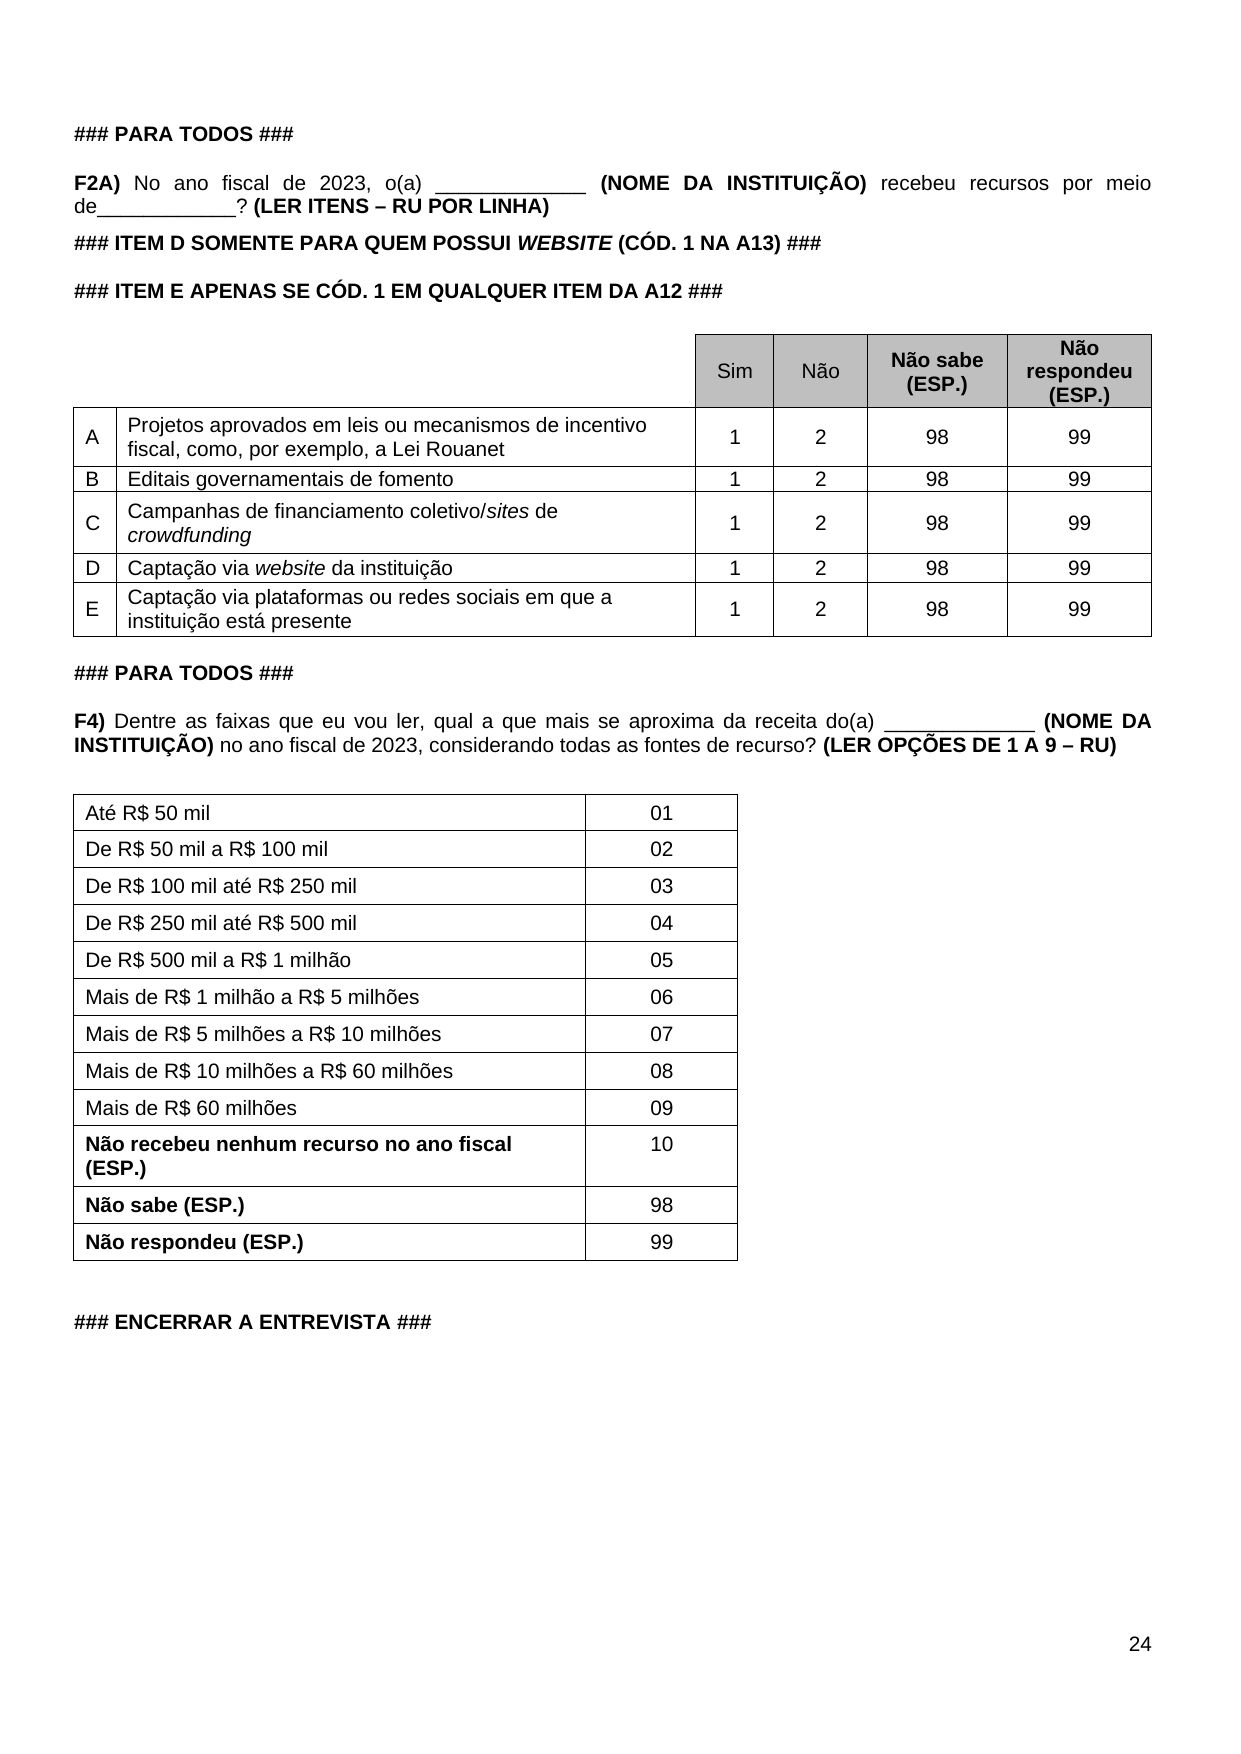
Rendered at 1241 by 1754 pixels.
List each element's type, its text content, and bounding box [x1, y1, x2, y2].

table_cell 08 [586, 1053, 737, 1088]
table_header Até R$ 50 mil [74, 795, 585, 830]
table_cell 98 [868, 467, 1007, 491]
table_cell 02 [586, 831, 737, 867]
table_cell 05 [586, 942, 737, 978]
table_cell 98 [868, 554, 1007, 582]
table_cell Mais de R$ 60 milhões [74, 1090, 585, 1125]
table_cell 98 [868, 583, 1007, 636]
table_cell 99 [1008, 554, 1151, 582]
table_header Não respondeu (ESP.) [1008, 335, 1151, 407]
table_header Sim [696, 335, 773, 407]
table_cell 04 [586, 905, 737, 941]
text ### ITEM D SOMENTE PARA QUEM POSSUI WEBSITE (CÓD. 1 NA A13) ### [74, 231, 1152, 255]
table_cell A [74, 408, 116, 466]
table_cell Editais governamentais de fomento [117, 467, 695, 491]
text F2A) No ano fiscal de 2023, o(a) _____________ (NOME DA INSTITUIÇÃO) recebeu recursos por meio de____________? (LER ITENS – RU POR LINHA) [74, 170, 1152, 218]
text F4) Dentre as faixas que eu vou ler, qual a que mais se aproxima da receita do(a) _____________ (NOME DA INSTITUIÇÃO) no ano fiscal de 2023, considerando todas as fontes de recurso? (LER OPÇÕES DE 1 A 9 – RU) [74, 709, 1152, 757]
table_cell C [74, 492, 116, 553]
table_cell 99 [1008, 583, 1151, 636]
table_cell 99 [586, 1224, 737, 1260]
table_cell 07 [586, 1016, 737, 1052]
table_cell D [74, 554, 116, 582]
text ### PARA TODOS ### [74, 122, 1152, 146]
table_cell 2 [774, 408, 867, 466]
table_cell 99 [1008, 408, 1151, 466]
table_cell Campanhas de financiamento coletivo/sites de crowdfunding [117, 492, 695, 553]
table_cell 2 [774, 554, 867, 582]
table_cell 99 [1008, 492, 1151, 553]
text ### PARA TODOS ### [74, 661, 1152, 685]
table_cell Mais de R$ 1 milhão a R$ 5 milhões [74, 979, 585, 1015]
table_cell Projetos aprovados em leis ou mecanismos de incentivo fiscal, como, por exemplo, a Lei Rouanet [117, 408, 695, 466]
table_cell 1 [696, 467, 773, 491]
table_header Não [774, 335, 867, 407]
table_cell 98 [868, 492, 1007, 553]
table_cell 10 [586, 1126, 737, 1186]
table_cell 98 [586, 1187, 737, 1223]
table_cell 1 [696, 492, 773, 553]
table_cell De R$ 500 mil a R$ 1 milhão [74, 942, 585, 978]
table_cell Captação via website da instituição [117, 554, 695, 582]
table_cell Não recebeu nenhum recurso no ano fiscal (ESP.) [74, 1126, 585, 1186]
table_cell 2 [774, 492, 867, 553]
table_cell 1 [696, 554, 773, 582]
table_cell De R$ 50 mil a R$ 100 mil [74, 831, 585, 867]
table_cell 09 [586, 1090, 737, 1125]
text ### ENCERRAR A ENTREVISTA ### [74, 1309, 1152, 1334]
table_cell 99 [1008, 467, 1151, 491]
table_cell 1 [696, 583, 773, 636]
table_cell De R$ 100 mil até R$ 250 mil [74, 868, 585, 904]
table_header 01 [586, 795, 737, 830]
table_cell Captação via plataformas ou redes sociais em que a instituição está presente [117, 583, 695, 636]
table_header [74, 334, 695, 407]
text ### ITEM E APENAS SE CÓD. 1 EM QUALQUER ITEM DA A12 ### [74, 279, 1152, 303]
table_cell De R$ 250 mil até R$ 500 mil [74, 905, 585, 941]
table_cell Mais de R$ 10 milhões a R$ 60 milhões [74, 1053, 585, 1088]
table_cell 2 [774, 467, 867, 491]
table_cell 03 [586, 868, 737, 904]
table_cell 1 [696, 408, 773, 466]
table_cell Mais de R$ 5 milhões a R$ 10 milhões [74, 1016, 585, 1052]
table_cell Não sabe (ESP.) [74, 1187, 585, 1223]
table_cell 06 [586, 979, 737, 1015]
table_cell 98 [868, 408, 1007, 466]
table_cell E [74, 583, 116, 636]
table_cell B [74, 467, 116, 491]
table_cell 2 [774, 583, 867, 636]
table_cell Não respondeu (ESP.) [74, 1224, 585, 1260]
table_header Não sabe (ESP.) [868, 335, 1007, 407]
